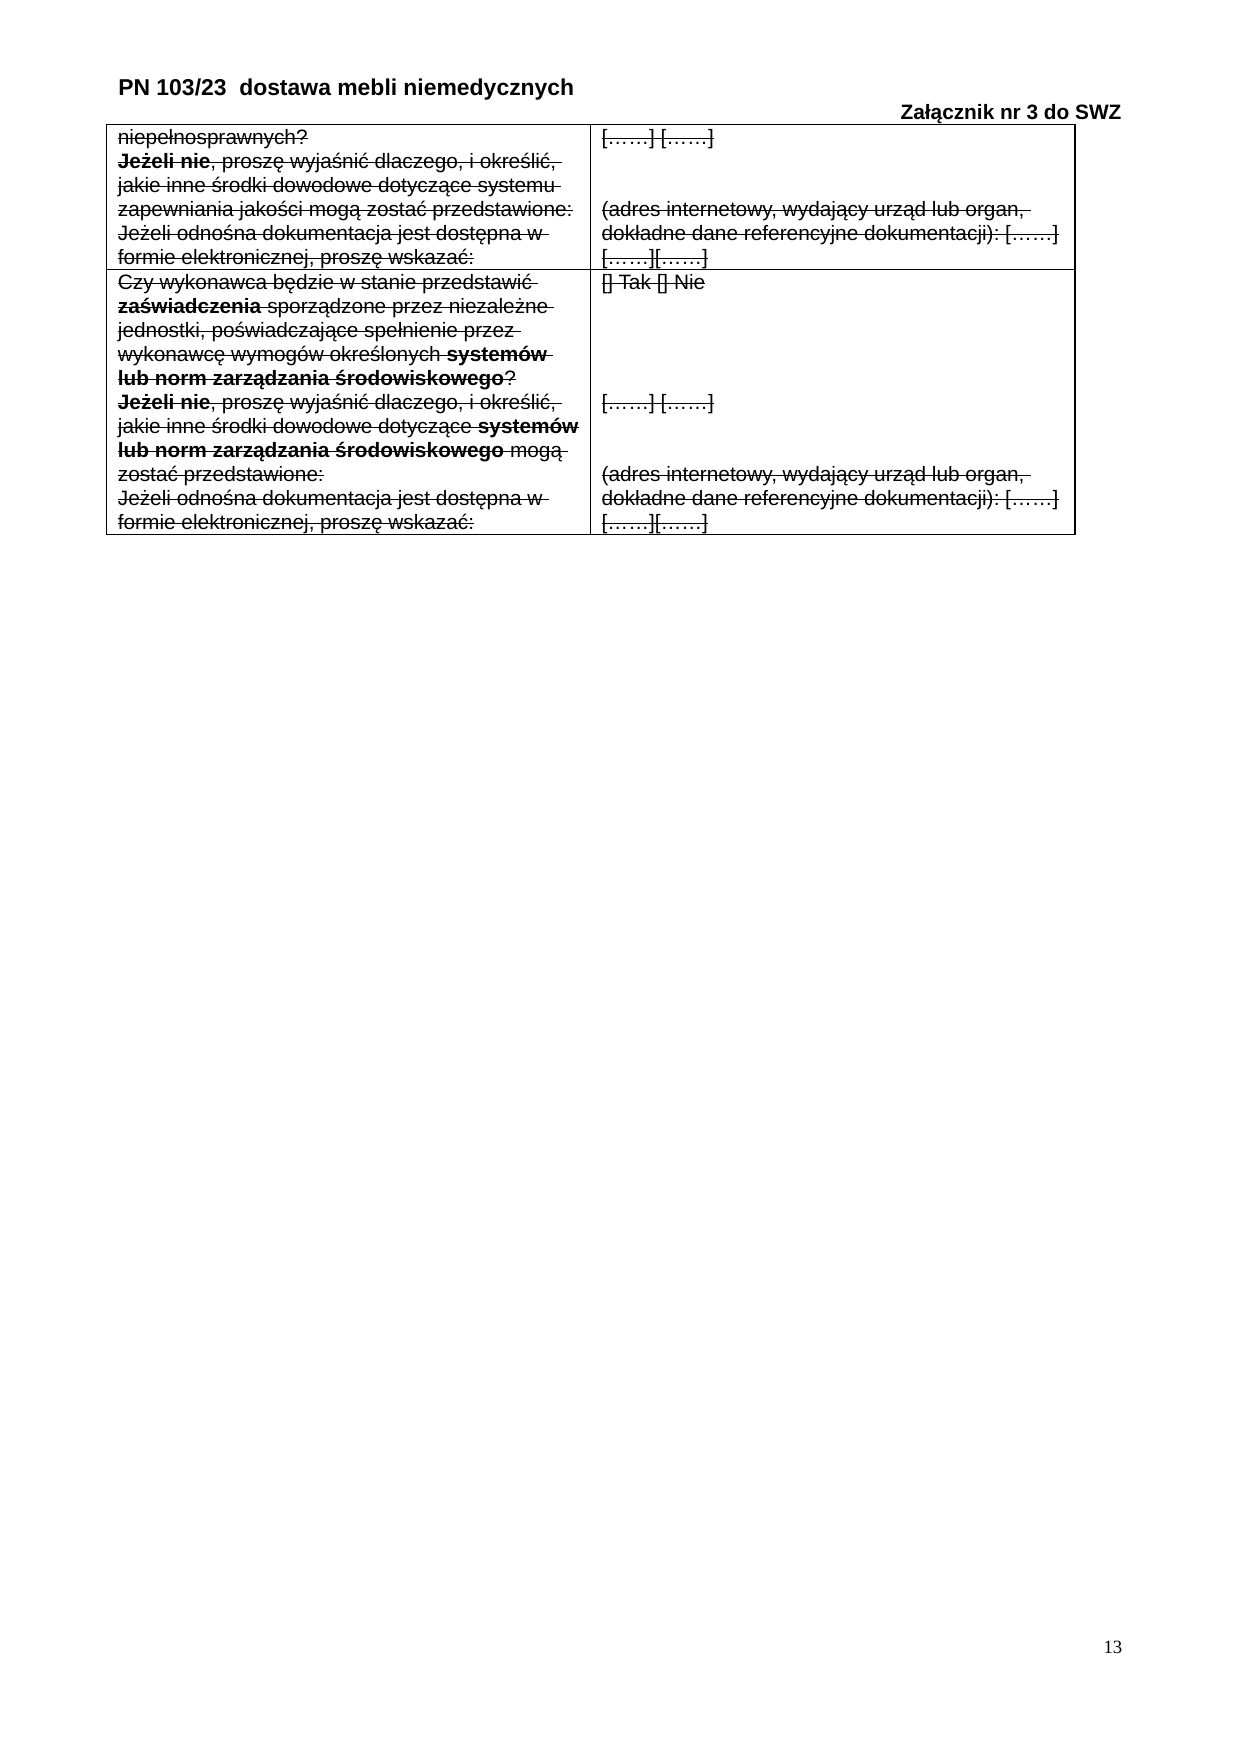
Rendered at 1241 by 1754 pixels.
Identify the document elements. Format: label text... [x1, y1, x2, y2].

table_cell niepełnosprawnych? Jeżeli nie, proszę wyjaśnić dlaczego, i określić, jakie inne środki dowodowe dotyczące systemu zapewniania jakości mogą zostać przedstawione: Jeżeli odnośna dokumentacja jest dostępna w formie elektronicznej, proszę wskazać: [107, 125, 590, 269]
table_cell [] Tak [] Nie [……] [……] (adres internetowy, wydający urząd lub organ, dokładne dane referencyjne dokumentacji): [……][……][……] [591, 270, 1074, 533]
table_cell Czy wykonawca będzie w stanie przedstawić zaświadczenia sporządzone przez niezależne jednostki, poświadczające spełnienie przez wykonawcę wymogów określonych systemów lub norm zarządzania środowiskowego? Jeżeli nie, proszę wyjaśnić dlaczego, i określić, jakie inne środki dowodowe dotyczące systemów lub norm zarządzania środowiskowego mogą zostać przedstawione: Jeżeli odnośna dokumentacja jest dostępna w formie elektronicznej, proszę wskazać: [107, 270, 590, 533]
table_cell [……] [……] (adres internetowy, wydający urząd lub organ, dokładne dane referencyjne dokumentacji): [……][……][……] [591, 125, 1074, 269]
